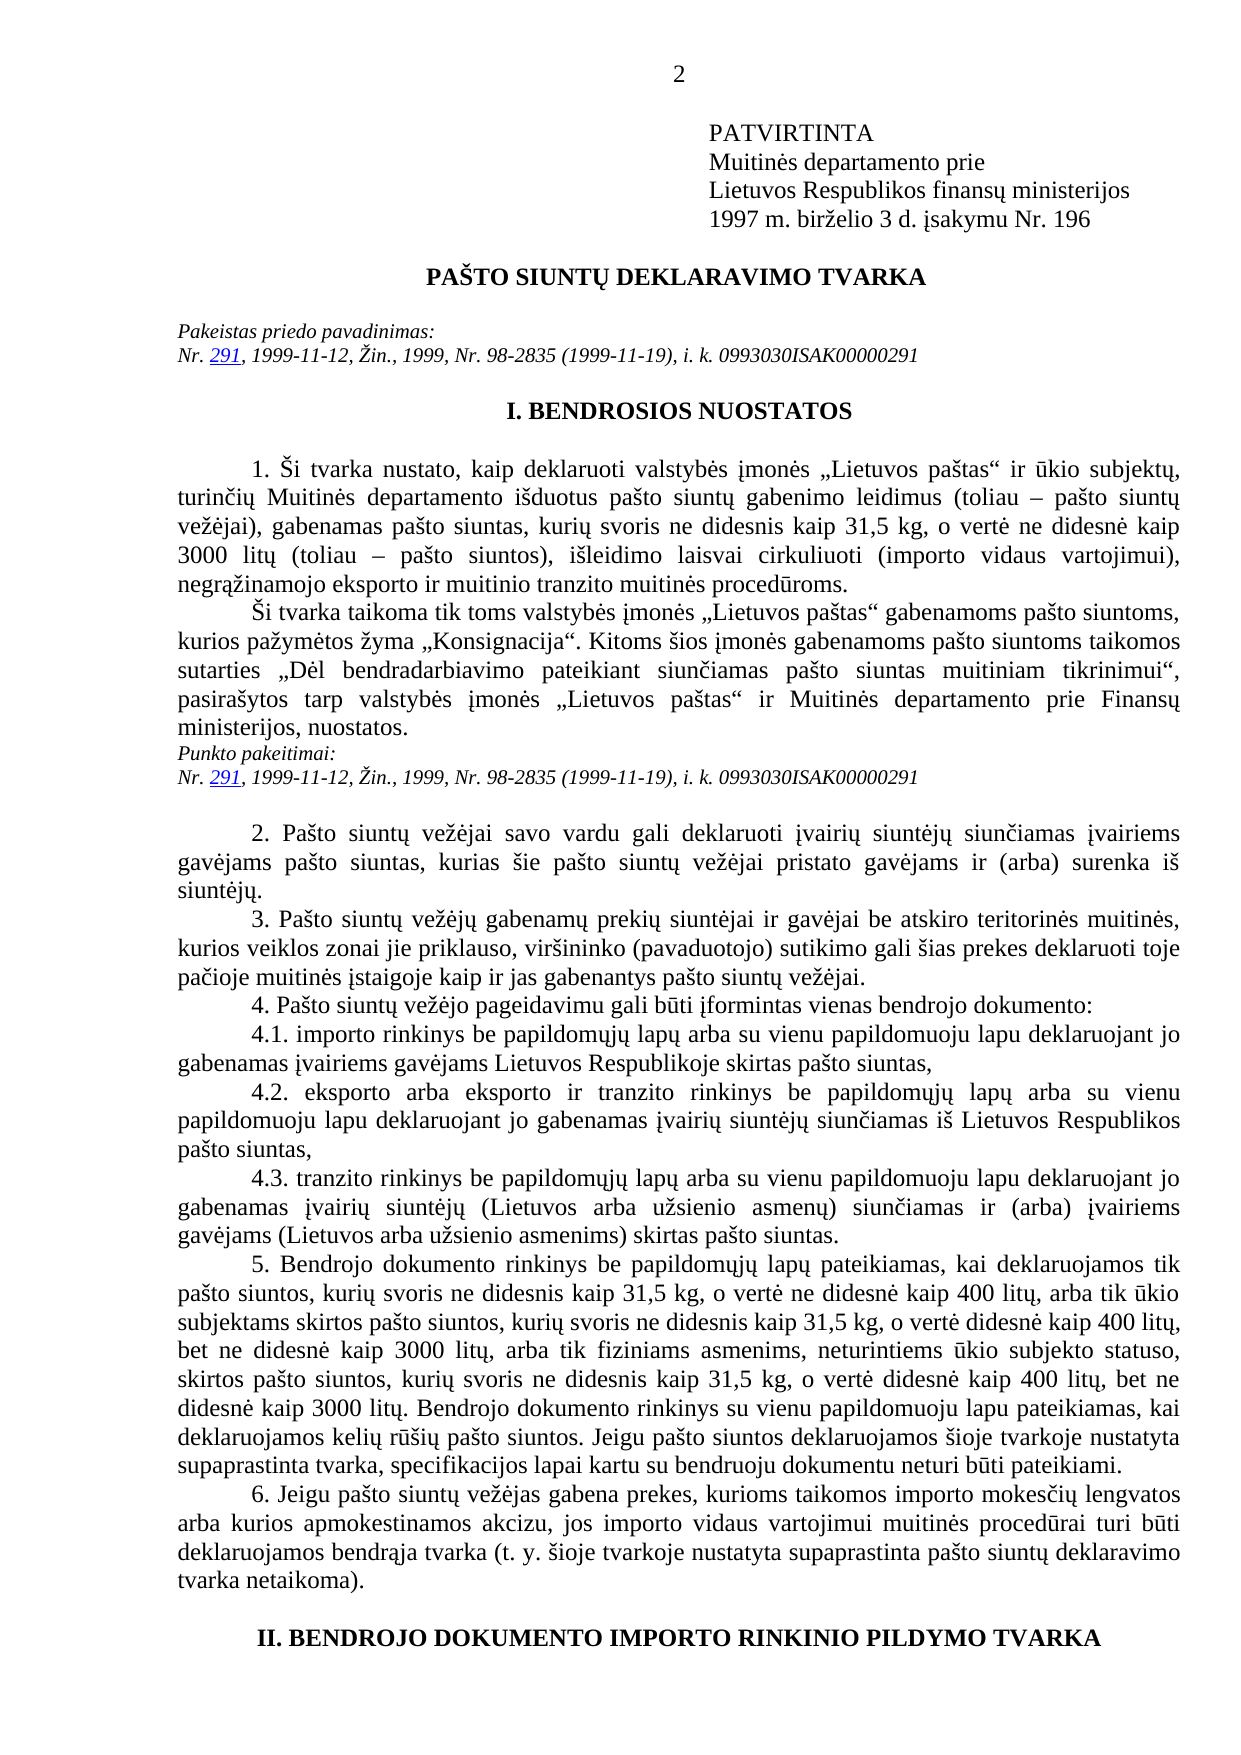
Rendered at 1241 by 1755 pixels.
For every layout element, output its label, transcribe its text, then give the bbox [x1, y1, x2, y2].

text I. BENDROSIOS NUOSTATOS [177, 396, 1181, 425]
text 1. Ši tvarka nustato, kaip deklaruoti valstybės įmonės „Lietuvos paštas“ ir ūkio subjektų, turinčių Muitinės departamento išduotus pašto siuntų gabenimo leidimus (toliau – pašto siuntų vežėjai), gabenamas pašto siuntas, kurių svoris ne didesnis kaip 31,5 kg, o vertė ne didesnė kaip 3000 litų (toliau – pašto siuntos), išleidimo laisvai cirkuliuoti (importo vidaus vartojimui), negrąžinamojo eksporto ir muitinio tranzito muitinės procedūroms. [177, 454, 1181, 597]
text 4.1. importo rinkinys be papildomųjų lapų arba su vienu papildomuoju lapu deklaruojant jo gabenamas įvairiems gavėjams Lietuvos Respublikoje skirtas pašto siuntas, [177, 1019, 1181, 1077]
text 6. Jeigu pašto siuntų vežėjas gabena prekes, kurioms taikomos importo mokesčių lengvatos arba kurios apmokestinamos akcizu, jos importo vidaus vartojimui muitinės procedūrai turi būti deklaruojamos bendrąja tvarka (t. y. šioje tvarkoje nustatyta supaprastinta pašto siuntų deklaravimo tvarka netaikoma). [177, 1479, 1181, 1594]
text 1997 m. birželio 3 d. įsakymu Nr. 196 [177, 204, 1181, 233]
text Punkto pakeitimai: [177, 741, 1181, 765]
text 4.2. eksporto arba eksporto ir tranzito rinkinys be papildomųjų lapų arba su vienu papildomuoju lapu deklaruojant jo gabenamas įvairių siuntėjų siunčiamas iš Lietuvos Respublikos pašto siuntas, [177, 1077, 1181, 1163]
text Muitinės departamento prie [177, 147, 1181, 176]
text PATVIRTINTA [709, 118, 1181, 147]
text Pašto siuntų deklaravimo tvarka [177, 262, 1181, 291]
text II. BENDROJO DOKUMENTO IMPORTO RINKINIO PILDYMO TVARKA [177, 1623, 1181, 1652]
text 5. Bendrojo dokumento rinkinys be papildomųjų lapų pateikiamas, kai deklaruojamos tik pašto siuntos, kurių svoris ne didesnis kaip 31,5 kg, o vertė ne didesnė kaip 400 litų, arba tik ūkio subjektams skirtos pašto siuntos, kurių svoris ne didesnis kaip 31,5 kg, o vertė didesnė kaip 400 litų, bet ne didesnė kaip 3000 litų, arba tik fiziniams asmenims, neturintiems ūkio subjekto statuso, skirtos pašto siuntos, kurių svoris ne didesnis kaip 31,5 kg, o vertė didesnė kaip 400 litų, bet ne didesnė kaip 3000 litų. Bendrojo dokumento rinkinys su vienu papildomuoju lapu pateikiamas, kai deklaruojamos kelių rūšių pašto siuntos. Jeigu pašto siuntos deklaruojamos šioje tvarkoje nustatyta supaprastinta tvarka, specifikacijos lapai kartu su bendruoju dokumentu neturi būti pateikiami. [177, 1249, 1181, 1479]
text Lietuvos Respublikos finansų ministerijos [177, 176, 1181, 204]
text 4.3. tranzito rinkinys be papildomųjų lapų arba su vienu papildomuoju lapu deklaruojant jo gabenamas įvairių siuntėjų (Lietuvos arba užsienio asmenų) siunčiamas ir (arba) įvairiems gavėjams (Lietuvos arba užsienio asmenims) skirtas pašto siuntas. [177, 1163, 1181, 1249]
text Nr. 291, 1999-11-12, Žin., 1999, Nr. 98-2835 (1999-11-19), i. k. 0993030ISAK00000291 [177, 765, 1181, 789]
text 4. Pašto siuntų vežėjo pageidavimu gali būti įformintas vienas bendrojo dokumento: [177, 991, 1181, 1019]
text Ši tvarka taikoma tik toms valstybės įmonės „Lietuvos paštas“ gabenamoms pašto siuntoms, kurios pažymėtos žyma „Konsignacija“. Kitoms šios įmonės gabenamoms pašto siuntoms taikomos sutarties „Dėl bendradarbiavimo pateikiant siunčiamas pašto siuntas muitiniam tikrinimui“, pasirašytos tarp valstybės įmonės „Lietuvos paštas“ ir Muitinės departamento prie Finansų ministerijos, nuostatos. [177, 597, 1181, 741]
text 3. Pašto siuntų vežėjų gabenamų prekių siuntėjai ir gavėjai be atskiro teritorinės muitinės, kurios veiklos zonai jie priklauso, viršininko (pavaduotojo) sutikimo gali šias prekes deklaruoti toje pačioje muitinės įstaigoje kaip ir jas gabenantys pašto siuntų vežėjai. [177, 904, 1181, 991]
text 2. Pašto siuntų vežėjai savo vardu gali deklaruoti įvairių siuntėjų siunčiamas įvairiems gavėjams pašto siuntas, kurias šie pašto siuntų vežėjai pristato gavėjams ir (arba) surenka iš siuntėjų. [177, 818, 1181, 904]
text Nr. 291, 1999-11-12, Žin., 1999, Nr. 98-2835 (1999-11-19), i. k. 0993030ISAK00000291 [177, 343, 1181, 367]
text Pakeistas priedo pavadinimas: [177, 319, 1181, 343]
